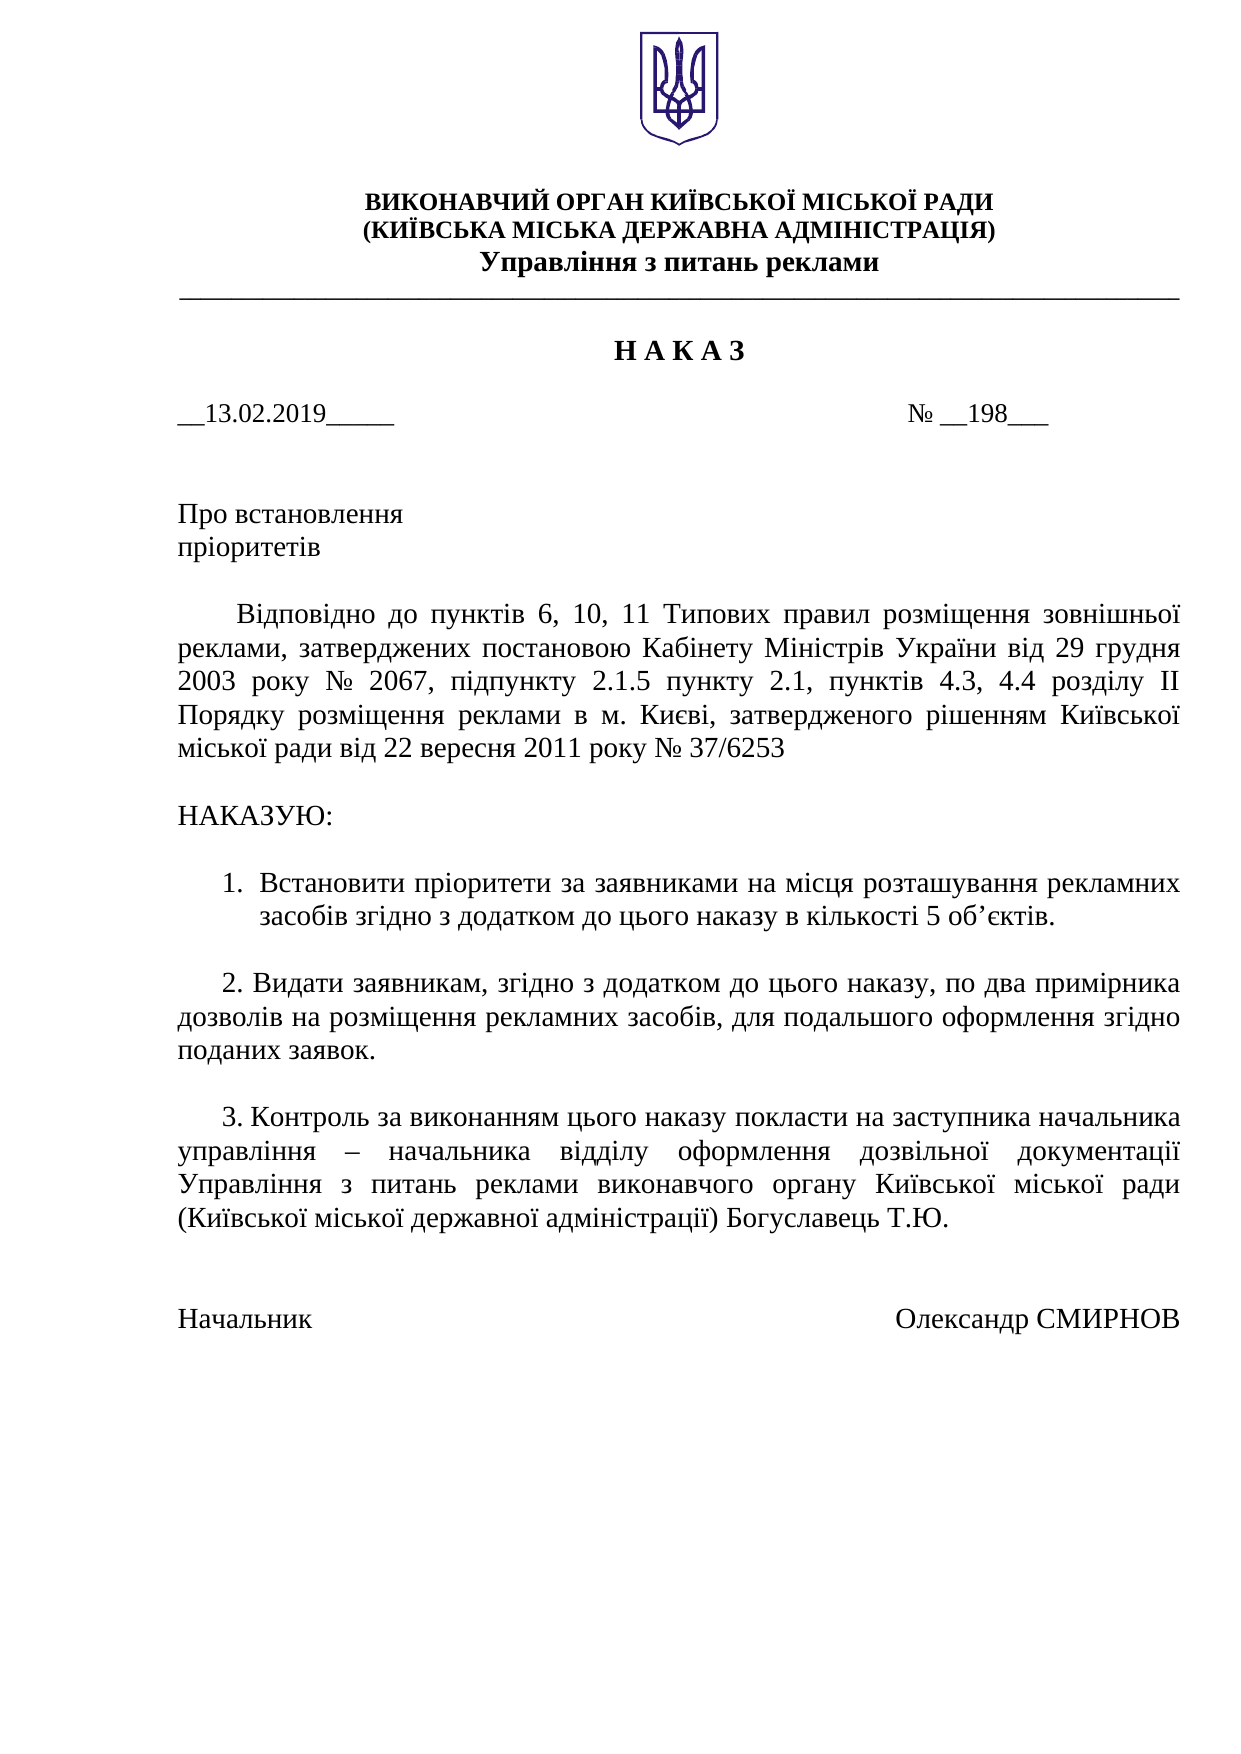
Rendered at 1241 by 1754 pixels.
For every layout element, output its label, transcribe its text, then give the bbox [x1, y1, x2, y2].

table_header [1167, 1636, 1240, 1670]
text ВИКОНАВЧИЙ ОРГАН КИЇВСЬКОЇ МІСЬКОЇ РАДИ [177, 187, 1181, 215]
text Начальник Олександр СМИРНОВ [177, 1301, 1181, 1334]
text пріоритетів [177, 529, 1181, 563]
text (КИЇВСЬКА МІСЬКА ДЕРЖАВНА АДМІНІСТРАЦІЯ) [177, 215, 1181, 244]
subtitle Н А К А З [177, 333, 1181, 366]
text НАКАЗУЮ: [177, 798, 1181, 831]
text Управління з питань реклами [177, 244, 1181, 278]
text __13.02.2019_____ № __198___ [177, 398, 1181, 429]
table_header [166, 1636, 1167, 1670]
list Встановити пріоритети за заявниками на місця розташування рекламних засобів згідно з додатком до цього наказу в кількості 5 об’єктів. [222, 865, 1181, 932]
text 3. Контроль за виконанням цього наказу покласти на заступника начальника управління – начальника відділу оформлення дозвільної документації Управління з питань реклами виконавчого органу Київської міської ради (Київської міської державної адміністрації) Богуславець Т.Ю. [177, 1099, 1181, 1234]
text Про встановлення [177, 496, 1181, 529]
text 2. Видати заявникам, згідно з додатком до цього наказу, по два примірника дозволів на розміщення рекламних засобів, для подальшого оформлення згідно поданих заявок. [177, 965, 1181, 1066]
text Відповідно до пунктів 6, 10, 11 Типових правил розміщення зовнішньої реклами, затверджених постановою Кабінету Міністрів України від 29 грудня 2003 року № 2067, підпункту 2.1.5 пункту 2.1, пунктів 4.3, 4.4 розділу ІІ Порядку розміщення реклами в м. Києві, затвердженого рішенням Київської міської ради від 22 вересня 2011 року № 37/6253 [177, 596, 1181, 764]
text ________________________________________________________________________________________________ [177, 278, 1181, 302]
